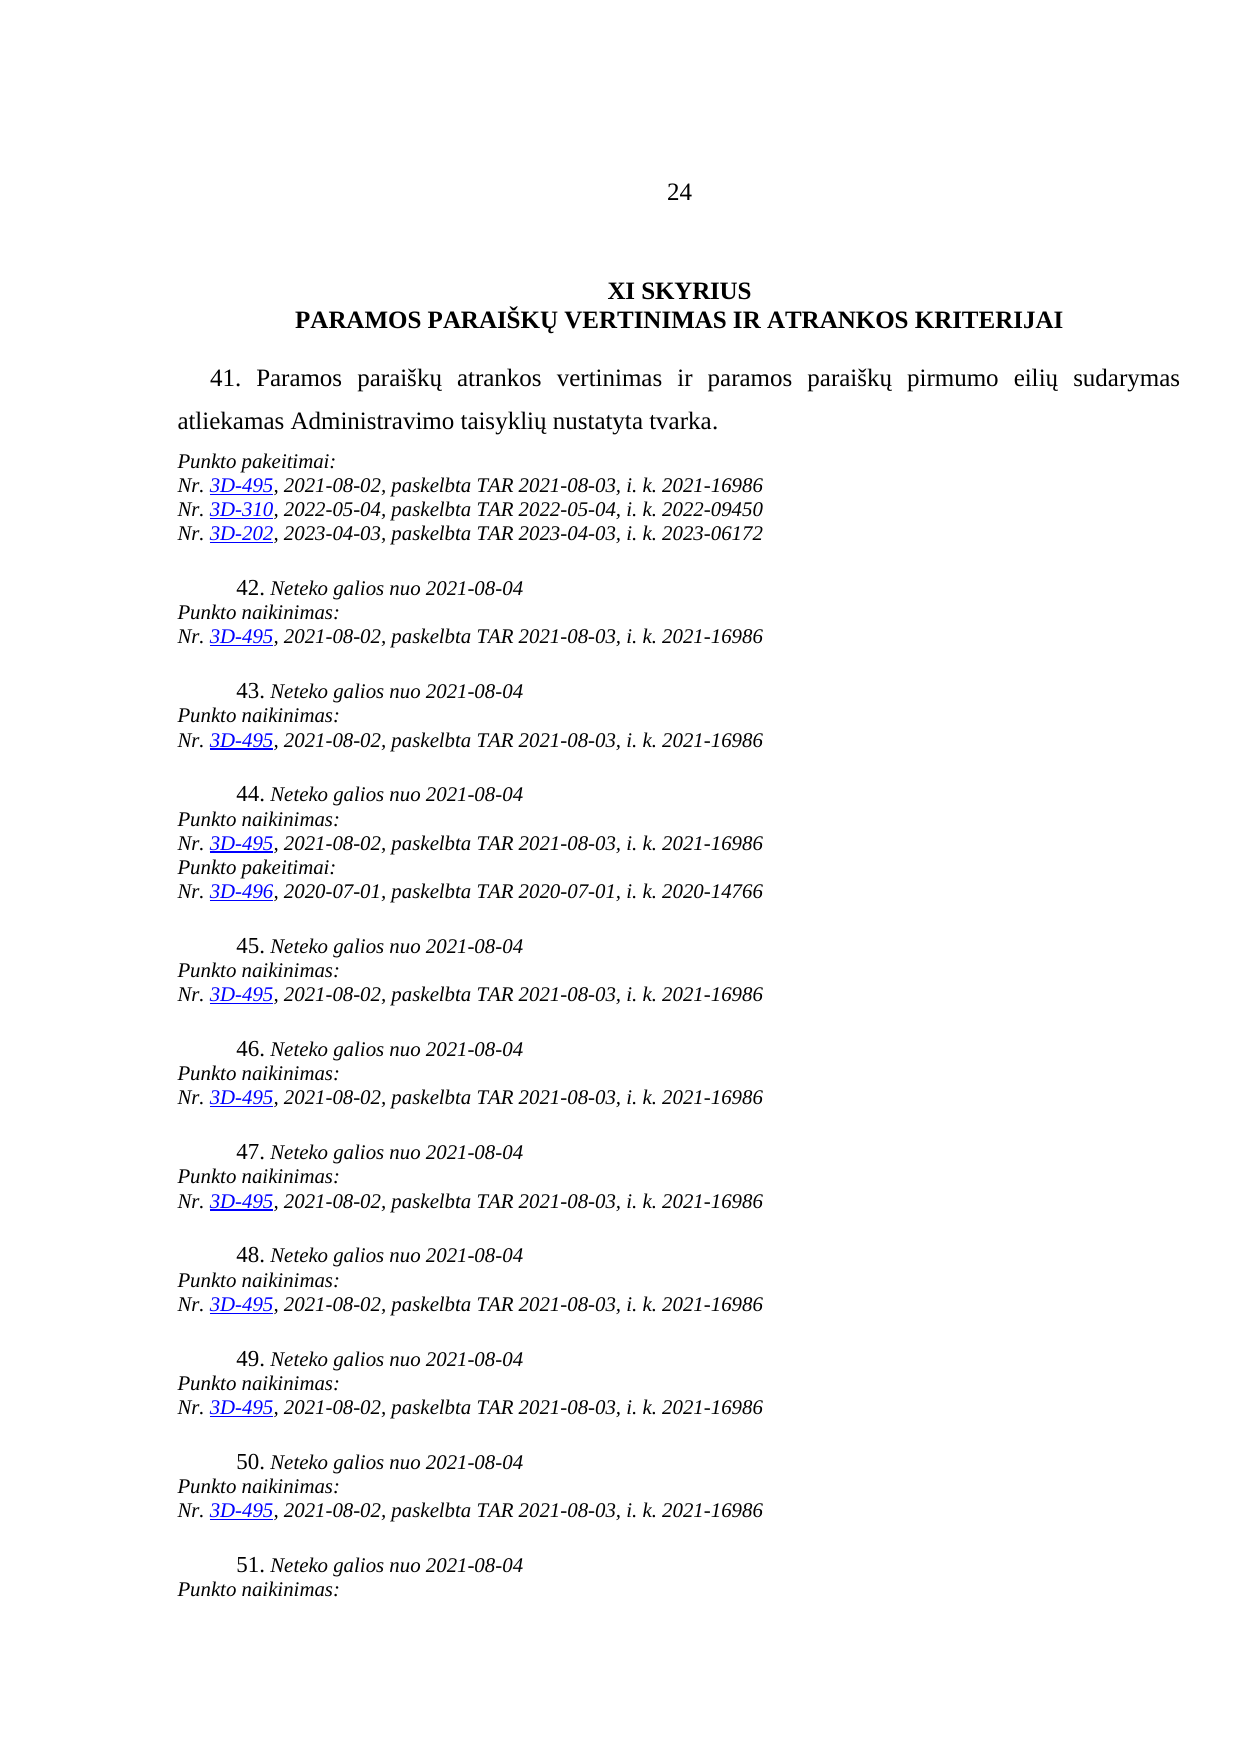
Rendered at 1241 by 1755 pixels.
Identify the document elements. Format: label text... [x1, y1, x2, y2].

text Nr. 3D-495, 2021-08-02, paskelbta TAR 2021-08-03, i. k. 2021-16986 [177, 1188, 1181, 1213]
text 44. Neteko galios nuo 2021-08-04 [177, 780, 1181, 807]
text 46. Neteko galios nuo 2021-08-04 [177, 1035, 1181, 1061]
text Punkto naikinimas: [177, 1268, 1181, 1292]
text 49. Neteko galios nuo 2021-08-04 [177, 1344, 1181, 1371]
text Punkto naikinimas: [177, 1371, 1181, 1395]
text Nr. 3D-495, 2021-08-02, paskelbta TAR 2021-08-03, i. k. 2021-16986 [177, 624, 1181, 648]
text Nr. 3D-495, 2021-08-02, paskelbta TAR 2021-08-03, i. k. 2021-16986 [177, 473, 1181, 497]
text Nr. 3D-495, 2021-08-02, paskelbta TAR 2021-08-03, i. k. 2021-16986 [177, 1085, 1181, 1109]
text 50. Neteko galios nuo 2021-08-04 [177, 1448, 1181, 1474]
text 45. Neteko galios nuo 2021-08-04 [177, 932, 1181, 958]
text Punkto naikinimas: [177, 1474, 1181, 1498]
text Punkto naikinimas: [177, 807, 1181, 831]
text Nr. 3D-202, 2023-04-03, paskelbta TAR 2023-04-03, i. k. 2023-06172 [177, 521, 1181, 545]
text Punkto pakeitimai: [177, 449, 1181, 473]
text Punkto naikinimas: [177, 1164, 1181, 1188]
text Nr. 3D-495, 2021-08-02, paskelbta TAR 2021-08-03, i. k. 2021-16986 [177, 1292, 1181, 1316]
text PARAMOS PARAIŠKŲ VERTINIMAS IR ATRANKOS KRITERIJAI [177, 305, 1181, 334]
text Punkto pakeitimai: [177, 855, 1181, 879]
text Punkto naikinimas: [177, 1577, 1181, 1601]
text Nr. 3D-495, 2021-08-02, paskelbta TAR 2021-08-03, i. k. 2021-16986 [177, 1498, 1181, 1522]
text 51. Neteko galios nuo 2021-08-04 [177, 1551, 1181, 1577]
text 47. Neteko galios nuo 2021-08-04 [177, 1138, 1181, 1164]
text Nr. 3D-495, 2021-08-02, paskelbta TAR 2021-08-03, i. k. 2021-16986 [177, 727, 1181, 752]
text 42. Neteko galios nuo 2021-08-04 [177, 574, 1181, 600]
text Punkto naikinimas: [177, 958, 1181, 982]
text Punkto naikinimas: [177, 600, 1181, 624]
text XI SKYRIUS [177, 276, 1181, 305]
text Nr. 3D-496, 2020-07-01, paskelbta TAR 2020-07-01, i. k. 2020-14766 [177, 879, 1181, 903]
text 48. Neteko galios nuo 2021-08-04 [177, 1241, 1181, 1268]
text 43. Neteko galios nuo 2021-08-04 [177, 677, 1181, 703]
text Nr. 3D-495, 2021-08-02, paskelbta TAR 2021-08-03, i. k. 2021-16986 [177, 831, 1181, 855]
text Punkto naikinimas: [177, 1061, 1181, 1085]
text Nr. 3D-310, 2022-05-04, paskelbta TAR 2022-05-04, i. k. 2022-09450 [177, 497, 1181, 521]
text Punkto naikinimas: [177, 703, 1181, 727]
text Nr. 3D-495, 2021-08-02, paskelbta TAR 2021-08-03, i. k. 2021-16986 [177, 1395, 1181, 1419]
text Nr. 3D-495, 2021-08-02, paskelbta TAR 2021-08-03, i. k. 2021-16986 [177, 982, 1181, 1006]
text 41. Paramos paraiškų atrankos vertinimas ir paramos paraiškų pirmumo eilių sudarymas atliekamas Administravimo taisyklių nustatyta tvarka. [177, 363, 1181, 434]
